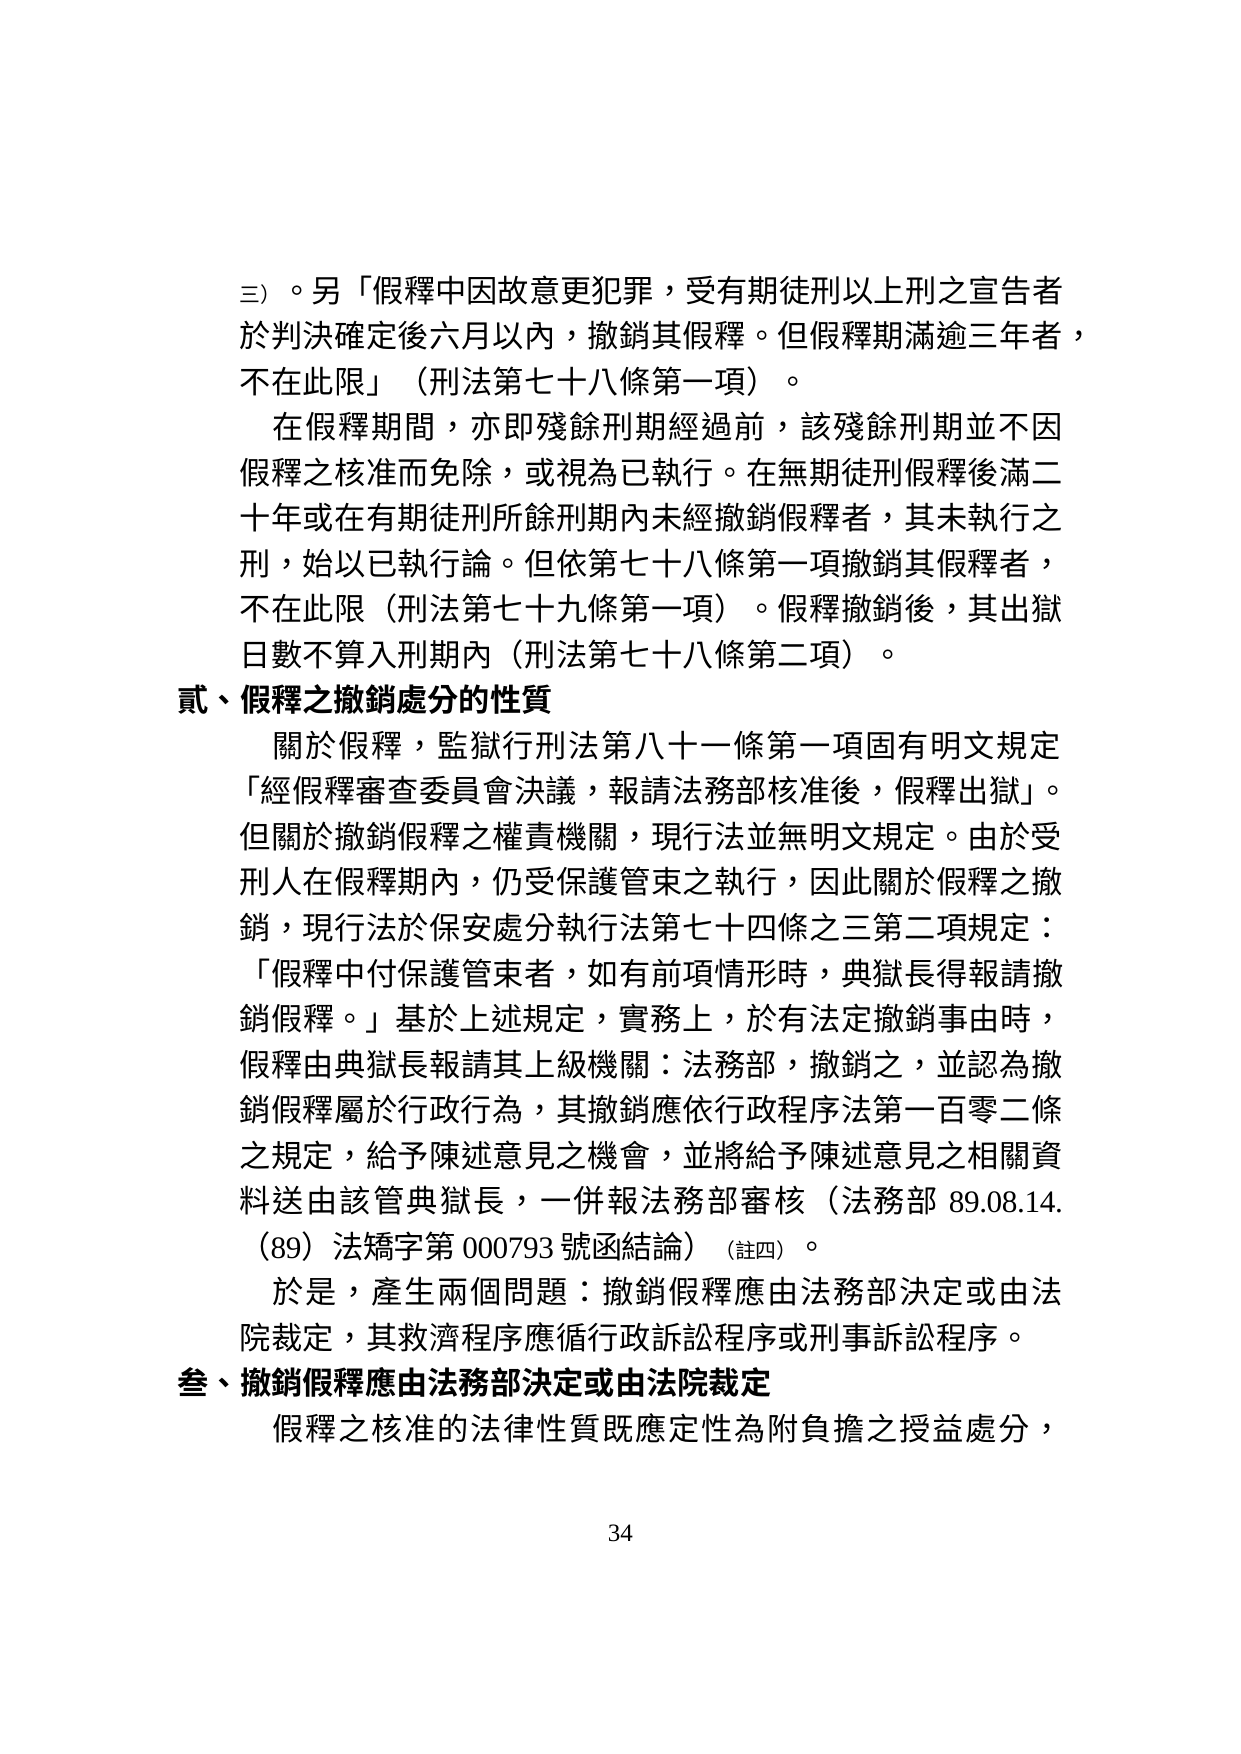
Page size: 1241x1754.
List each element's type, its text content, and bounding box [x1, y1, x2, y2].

text 關於假釋，監獄行刑法第八十一條第一項固有明文規定，「經假釋審查委員會決議，報請法務部核准後，假釋出獄」。但關於撤銷假釋之權責機關，現行法並無明文規定。由於受刑人在假釋期內，仍受保護管束之執行，因此關於假釋之撤銷，現行法於保安處分執行法第七十四條之三第二項規定：「假釋中付保護管束者，如有前項情形時，典獄長得報請撤銷假釋。」基於上述規定，實務上，於有法定撤銷事由時，假釋由典獄長報請其上級機關：法務部，撤銷之，並認為撤銷假釋屬於行政行為，其撤銷應依行政程序法第一百零二條之規定，給予陳述意見之機會，並將給予陳述意見之相關資料送由該管典獄長，一併報法務部審核（法務部 89.08.14.（89）法矯字第000793號函結論）（註四）。 [239, 721, 1063, 1267]
text 在假釋期間，亦即殘餘刑期經過前，該殘餘刑期並不因假釋之核准而免除，或視為已執行。在無期徒刑假釋後滿二十年或在有期徒刑所餘刑期內未經撤銷假釋者，其未執行之刑，始以已執行論。但依第七十八條第一項撤銷其假釋者，不在此限（刑法第七十九條第一項）。假釋撤銷後，其出獄日數不算入刑期內（刑法第七十八條第二項）。 [239, 402, 1063, 676]
text 其所附之負擔主要為：「受保護管束人在保護管束期間內，應遵守左列事項：一、保持善良品行，不得與素行不良之人往還。二、服從檢察官及執行保護管束者之命令。三、不得對被害人、告訴人或告發人尋釁。四、對於身體健康、生活情況及工作環境等，每月至少向執行保護管束者報告一次。五、非經執行保護管束者許可，不得離開受保護管束地；離開在十日以上時，應經檢察官核准」（保安處分執行法第七十四條之二）。「假釋中付保護管束者，如有前項情形時，典獄長得報請撤銷假釋」（保安處分執行法第七十四條之三）（註三）。另「假釋中因故意更犯罪，受有期徒刑以上刑之宣告者，於判決確定後六月以內，撤銷其假釋。但假釋期滿逾三年者，不在此限」（刑法第七十八條第一項）。 [239, 266, 1063, 402]
text 假釋之核准的法律性質既應定性為附負擔之授益處分，則其撤銷，是否當然亦應定性為介入性之行政處分，並由核准假釋處分之機關為之？肯定說為，「有權，予之者；即有權，奪之」的看法。這是威權的觀點。在民主憲政的法治國家，「人民身體之自由應予保障，除現行犯之逮捕由法律另定外，非經司法或警察機關依法定程序，不得逮捕拘禁。非由法院依法定程序，不得審問處罰。非依法定程序之逮捕、拘禁、審問、處罰得拒絕之」（憲法第八條第一項）。是故，假釋之撤銷的限制，有從憲法第八條第一項加以檢討的必要。依憲法第八條第一項上述規範意旨，假釋之撤銷自當採法官保留，由法院裁定。 [239, 1404, 1063, 1449]
text 貳、假釋之撤銷處分的性質 [177, 676, 1063, 721]
text 於是，產生兩個問題：撤銷假釋應由法務部決定或由法院裁定，其救濟程序應循行政訴訟程序或刑事訴訟程序。 [239, 1267, 1063, 1358]
text 叁、撤銷假釋應由法務部決定或由法院裁定 [177, 1358, 1063, 1404]
